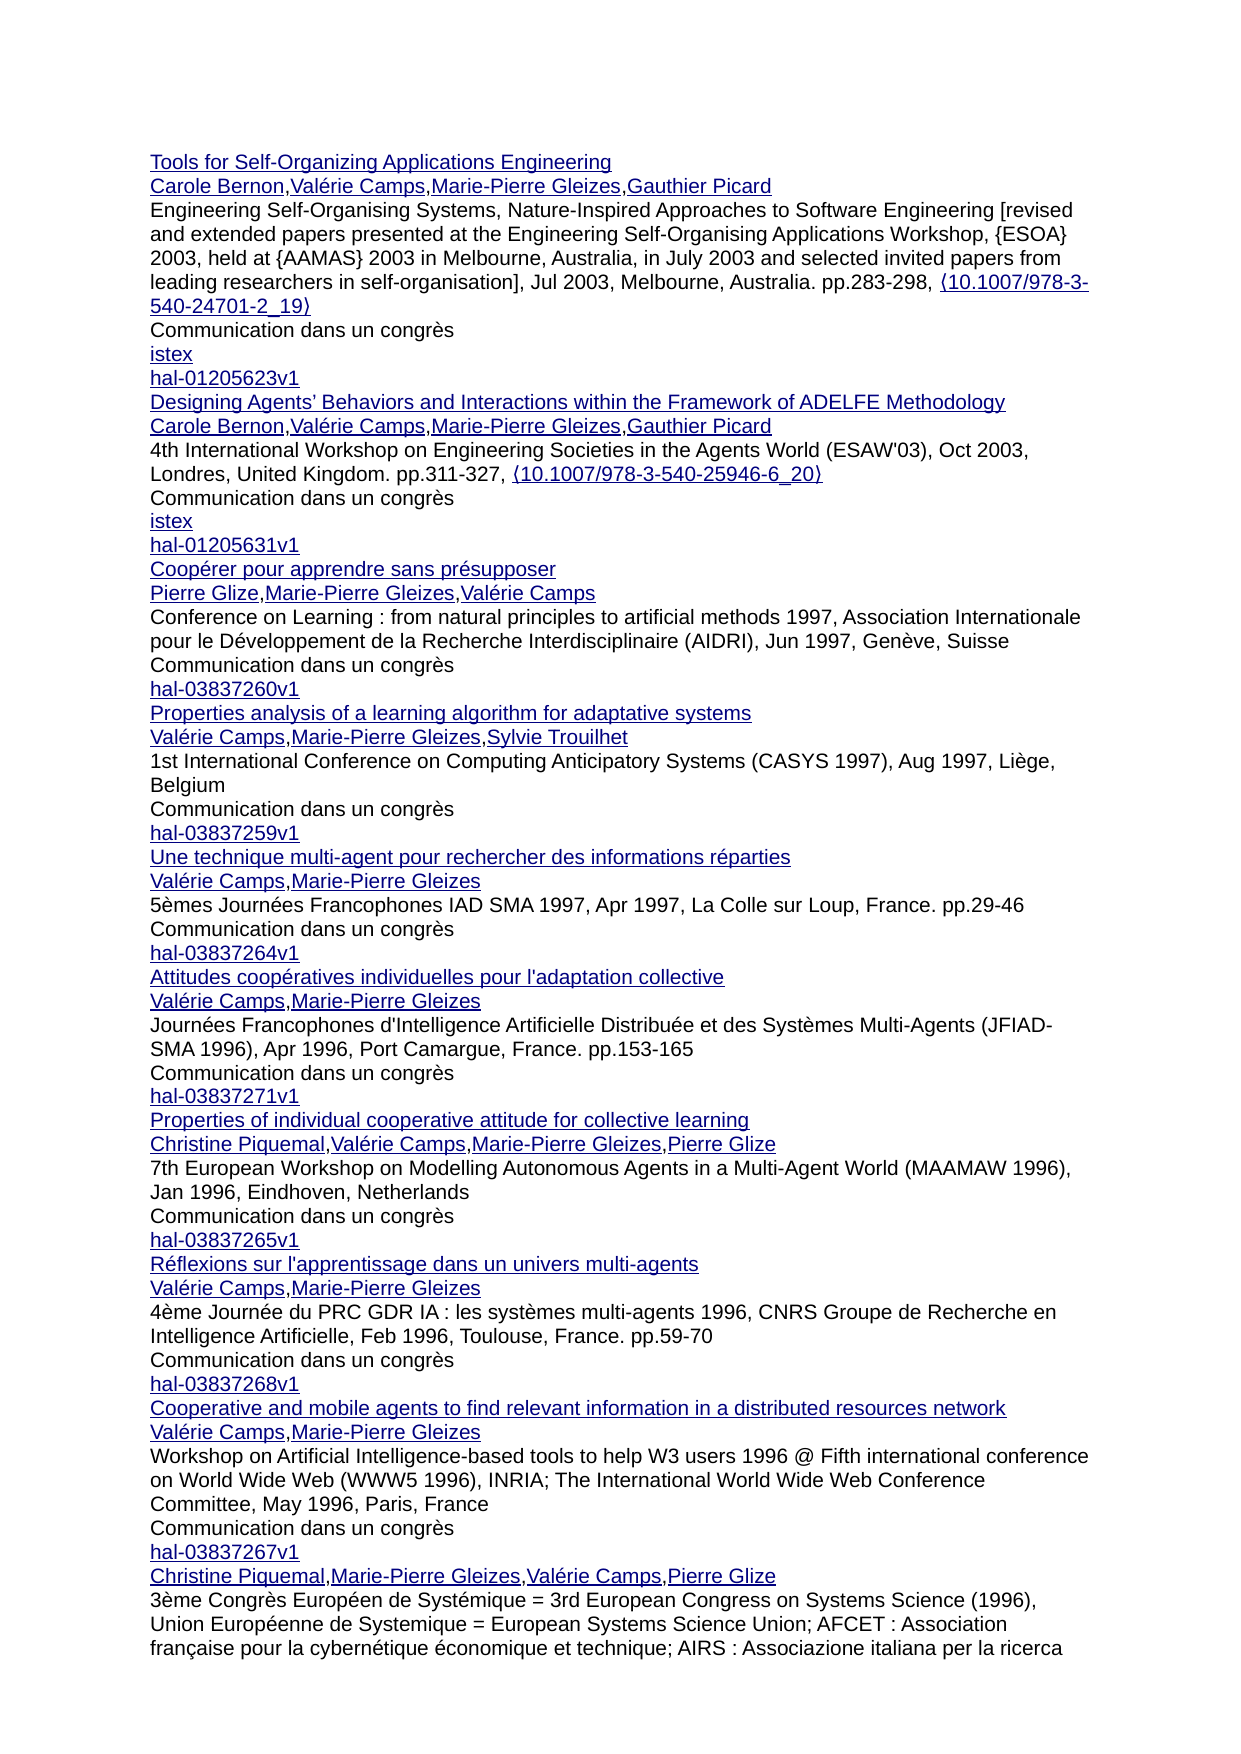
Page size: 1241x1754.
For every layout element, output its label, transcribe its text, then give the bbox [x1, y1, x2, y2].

table_cell Attitudes coopératives individuelles pour l'adaptation collective Valérie Camps,Marie-Pierre Gleizes Journées Francophones d'Intelligence Artificielle Distribuée et des Systèmes Multi-Agents (JFIAD-SMA 1996), Apr 1996, Port Camargue, France. pp.153-165 Communication dans un congrès hal-03837271v1 [150, 965, 1090, 1108]
table_cell Designing Agents’ Behaviors and Interactions within the Framework of ADELFE Methodology Carole Bernon,Valérie Camps,Marie-Pierre Gleizes,Gauthier Picard 4th International Workshop on Engineering Societies in the Agents World (ESAW'03), Oct 2003, Londres, United Kingdom. pp.311-327, ⟨10.1007/978-3-540-25946-6_20⟩ Communication dans un congrès istex hal-01205631v1 [150, 390, 1090, 557]
table_cell Une technique multi-agent pour rechercher des informations réparties Valérie Camps,Marie-Pierre Gleizes 5èmes Journées Francophones IAD SMA 1997, Apr 1997, La Colle sur Loup, France. pp.29-46 Communication dans un congrès hal-03837264v1 [150, 845, 1090, 964]
table_cell Une thèse pour l'auto-organisation des systèmes artificiels Christine Piquemal,Marie-Pierre Gleizes,Valérie Camps,Pierre Glize 3ème Congrès Européen de Systémique = 3rd European Congress on Systems Science (1996), Union Européenne de Systemique = European Systems Science Union; AFCET : Association française pour la cybernétique économique et technique; AIRS : Associazione italiana per la ricerca sui sistemi; ECONA : European Congress on Systems Science, Oct 1996, Rome, Italie Communication dans un congrès hal-03837266v1 [150, 1564, 1090, 1659]
table_cell Cooperative and mobile agents to find relevant information in a distributed resources network Valérie Camps,Marie-Pierre Gleizes Workshop on Artificial Intelligence-based tools to help W3 users 1996 @ Fifth international conference on World Wide Web (WWW5 1996), INRIA; The International World Wide Web Conference Committee, May 1996, Paris, France Communication dans un congrès hal-03837267v1 [150, 1396, 1090, 1563]
table_cell Properties analysis of a learning algorithm for adaptative systems Valérie Camps,Marie-Pierre Gleizes,Sylvie Trouilhet 1st International Conference on Computing Anticipatory Systems (CASYS 1997), Aug 1997, Liège, Belgium Communication dans un congrès hal-03837259v1 [150, 701, 1090, 845]
table_cell Réflexions sur l'apprentissage dans un univers multi-agents Valérie Camps,Marie-Pierre Gleizes 4ème Journée du PRC GDR IA : les systèmes multi-agents 1996, CNRS Groupe de Recherche en Intelligence Artificielle, Feb 1996, Toulouse, France. pp.59-70 Communication dans un congrès hal-03837268v1 [150, 1252, 1090, 1396]
table_cell Tools for Self-Organizing Applications Engineering Carole Bernon,Valérie Camps,Marie-Pierre Gleizes,Gauthier Picard Engineering Self-Organising Systems, Nature-Inspired Approaches to Software Engineering [revised and extended papers presented at the Engineering Self-Organising Applications Workshop, {ESOA} 2003, held at {AAMAS} 2003 in Melbourne, Australia, in July 2003 and selected invited papers from leading researchers in self-organisation], Jul 2003, Melbourne, Australia. pp.283-298, ⟨10.1007/978-3-540-24701-2_19⟩ Communication dans un congrès istex hal-01205623v1 [150, 150, 1090, 389]
table_cell Coopérer pour apprendre sans présupposer Pierre Glize,Marie-Pierre Gleizes,Valérie Camps Conference on Learning : from natural principles to artificial methods 1997, Association Internationale pour le Développement de la Recherche Interdisciplinaire (AIDRI), Jun 1997, Genève, Suisse Communication dans un congrès hal-03837260v1 [150, 557, 1090, 701]
table_cell Properties of individual cooperative attitude for collective learning Christine Piquemal,Valérie Camps,Marie-Pierre Gleizes,Pierre Glize 7th European Workshop on Modelling Autonomous Agents in a Multi-Agent World (MAAMAW 1996), Jan 1996, Eindhoven, Netherlands Communication dans un congrès hal-03837265v1 [150, 1108, 1090, 1252]
